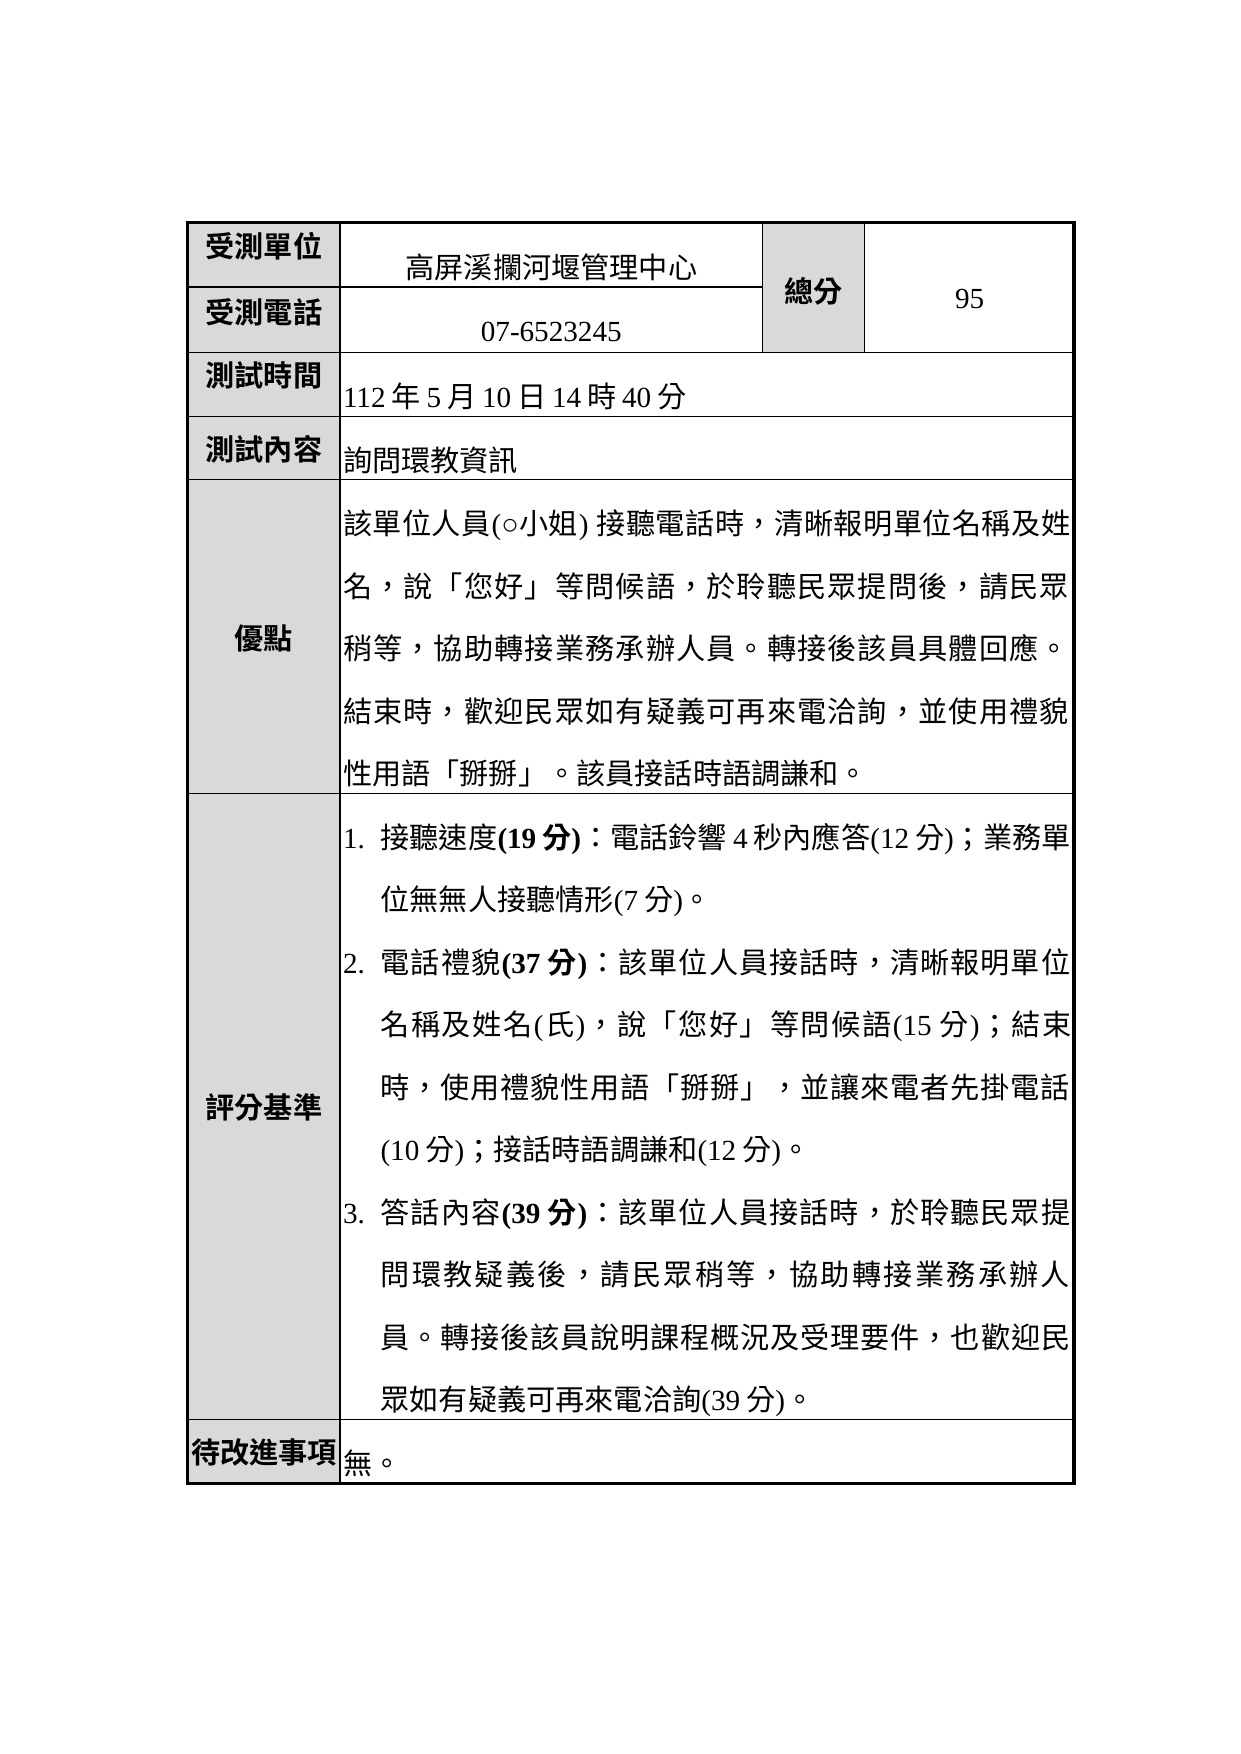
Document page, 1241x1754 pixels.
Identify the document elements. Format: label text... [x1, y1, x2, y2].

table_cell 接聽速度(19分)：電話鈴響4秒內應答(12分)；業務單位無無人接聽情形(7分)。 電話禮貌(37分)：該單位人員接話時，清晰報明單位名稱及姓名(氏)，說「您好」等問候語(15分)；結束時，使用禮貌性用語「掰掰」，並讓來電者先掛電話(10分)；接話時語調謙和(12分)。 答話內容(39分)：該單位人員接話時，於聆聽民眾提問環教疑義後，請民眾稍等，協助轉接業務承辦人員。轉接後該員說明課程概況及受理要件，也歡迎民眾如有疑義可再來電洽詢(39分)。 [341, 794, 1072, 1419]
table_cell 評分基準 [189, 794, 339, 1419]
table_cell 無。 [341, 1420, 1072, 1482]
table_header 高屏溪攔河堰管理中心 [341, 224, 762, 286]
table_cell 受測電話 [189, 288, 339, 352]
table_cell 測試內容 [189, 417, 339, 479]
table_cell 優點 [189, 480, 339, 793]
table_header 總分 [763, 224, 864, 352]
table_cell 待改進事項 [189, 1420, 339, 1482]
table_cell 該單位人員(○小姐) 接聽電話時，清晰報明單位名稱及姓名，說「您好」等問候語，於聆聽民眾提問後，請民眾稍等，協助轉接業務承辦人員。轉接後該員具體回應。結束時，歡迎民眾如有疑義可再來電洽詢，並使用禮貌性用語「掰掰」。該員接話時語調謙和。 [341, 480, 1072, 793]
table_cell 112年5月10日14時40分 [341, 353, 1072, 416]
table_cell 07-6523245 [341, 288, 762, 352]
table_cell 詢問環教資訊 [341, 417, 1072, 479]
table_header 受測單位 [189, 224, 339, 286]
table_cell 測試時間 [189, 353, 339, 416]
table_header 95 [865, 224, 1072, 352]
